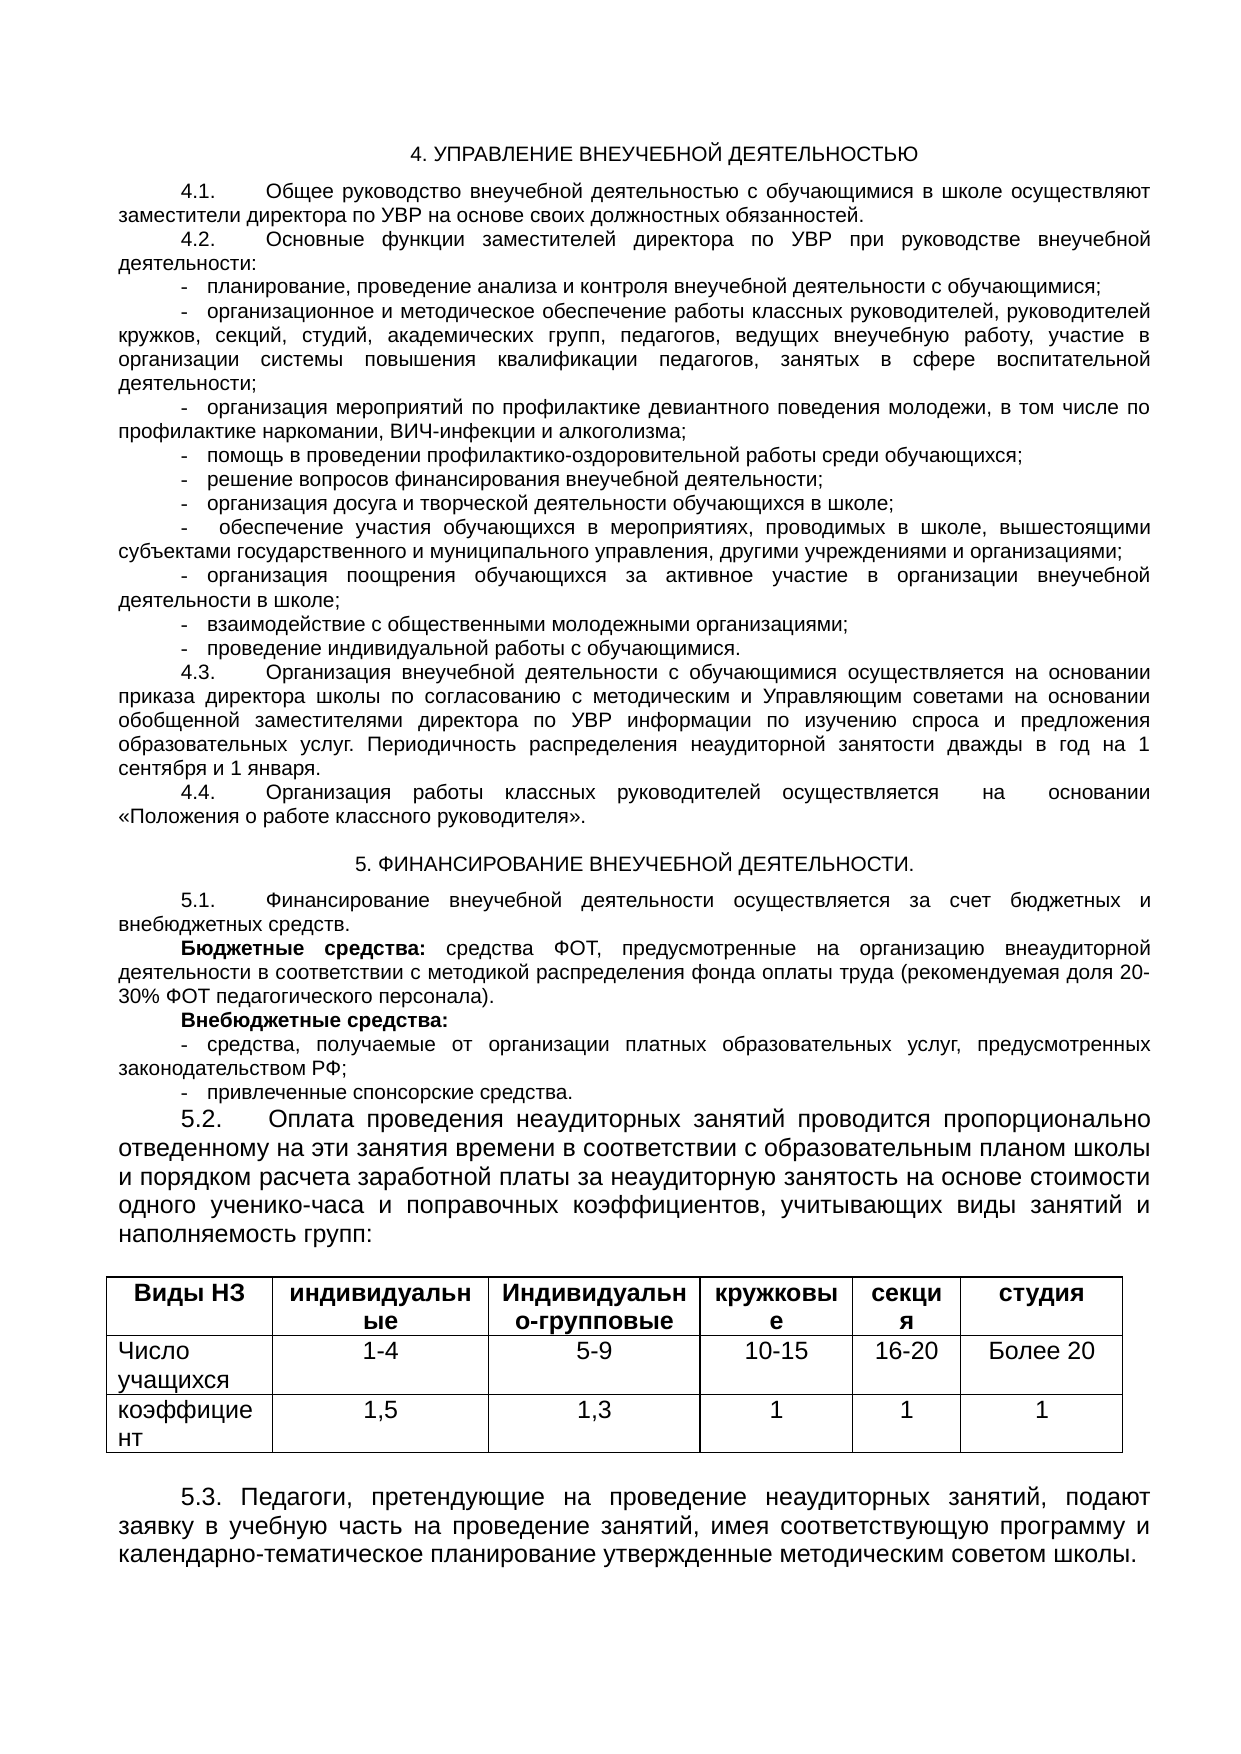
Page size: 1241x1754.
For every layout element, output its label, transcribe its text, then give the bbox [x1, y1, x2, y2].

table_cell 1 [701, 1395, 852, 1452]
list планирование, проведение анализа и контроля внеучебной деятельности с обучающимися; [118, 274, 1152, 298]
table_header студия [961, 1278, 1122, 1335]
table_cell коэффициент [107, 1395, 272, 1452]
table_header Индивидуально-групповые [489, 1278, 699, 1335]
table_cell 1,5 [273, 1395, 488, 1452]
table_cell Более 20 [961, 1336, 1122, 1393]
list взаимодействие с общественными молодежными организациями; [118, 611, 1152, 636]
list организационное и методическое обеспечение работы классных руководителей, руководителей кружков, секций, студий, академических групп, педагогов, ведущих внеучебную работу, участие в организации системы повышения квалификации педагогов, занятых в сфере воспитательной деятельности; [118, 298, 1152, 394]
table_cell 16-20 [853, 1336, 960, 1393]
text 4.4. Организация работы классных руководителей осуществляется на основании «Положения о работе классного руководителя». [118, 779, 1152, 827]
list организация мероприятий по профилактике девиантного поведения молодежи, в том числе по профилактике наркомании, ВИЧ-инфекции и алкоголизма; [118, 394, 1152, 443]
table_header кружковые [701, 1278, 852, 1335]
table_cell 1,3 [489, 1395, 699, 1452]
text 5.2. Оплата проведения неаудиторных занятий проводится пропорционально отведенному на эти занятия времени в соответствии с образовательным планом школы и порядком расчета заработной платы за неаудиторную занятость на основе стоимости одного ученико-часа и поправочных коэффициентов, учитывающих виды занятий и наполняемость групп: [118, 1104, 1152, 1248]
list организация поощрения обучающихся за активное участие в организации внеучебной деятельности в школе; [118, 563, 1152, 611]
list решение вопросов финансирования внеучебной деятельности; [118, 467, 1152, 491]
text 5.1. Финансирование внеучебной деятельности осуществляется за счет бюджетных и внебюджетных средств. [118, 888, 1152, 936]
table_cell 10-15 [701, 1336, 852, 1393]
table_cell Число учащихся [107, 1336, 272, 1393]
list обеспечение участия обучающихся в мероприятиях, проводимых в школе, вышестоящими субъектами государственного и муниципального управления, другими учреждениями и организациями; [118, 515, 1152, 563]
table_cell 1-4 [273, 1336, 488, 1393]
text 5.3. Педагоги, претендующие на проведение неаудиторных занятий, подают заявку в учебную часть на проведение занятий, имея соответствующую программу и календарно-тематическое планирование утвержденные методическим советом школы. [118, 1482, 1152, 1568]
text Бюджетные средства: средства ФОТ, предусмотренные на организацию внеаудиторной деятельности в соответствии с методикой распределения фонда оплаты труда (рекомендуемая доля 20-30% ФОТ педагогического персонала). [118, 936, 1152, 1008]
table_cell 1 [961, 1395, 1122, 1452]
text 5. ФИНАНСИРОВАНИЕ ВНЕУЧЕБНОЙ ДЕЯТЕЛЬНОСТИ. [118, 851, 1152, 875]
table_header секция [853, 1278, 960, 1335]
text 4.2. Основные функции заместителей директора по УВР при руководстве внеучебной деятельности: [118, 226, 1152, 274]
text 4. Управление внеучебной Деятельностью [118, 142, 1152, 166]
list привлеченные спонсорские средства. [118, 1080, 1152, 1104]
table_cell 1 [853, 1395, 960, 1452]
table_header Виды НЗ [107, 1278, 272, 1335]
table_header индивидуальные [273, 1278, 488, 1335]
list средства, получаемые от организации платных образовательных услуг, предусмотренных законодательством РФ; [118, 1032, 1152, 1080]
list помощь в проведении профилактико-оздоровительной работы среди обучающихся; [118, 443, 1152, 467]
list проведение индивидуальной работы с обучающимися. [118, 636, 1152, 660]
table_cell 5-9 [489, 1336, 699, 1393]
text Внебюджетные средства: [118, 1008, 1152, 1032]
list организация досуга и творческой деятельности обучающихся в школе; [118, 491, 1152, 515]
text 4.3. Организация внеучебной деятельности с обучающимися осуществляется на основании приказа директора школы по согласованию с методическим и Управляющим советами на основании обобщенной заместителями директора по УВР информации по изучению спроса и предложения образовательных услуг. Периодичность распределения неаудиторной занятости дважды в год на 1 сентября и 1 января. [118, 660, 1152, 779]
text 4.1. Общее руководство внеучебной деятельностью с обучающимися в школе осуществляют заместители директора по УВР на основе своих должностных обязанностей. [118, 178, 1152, 226]
